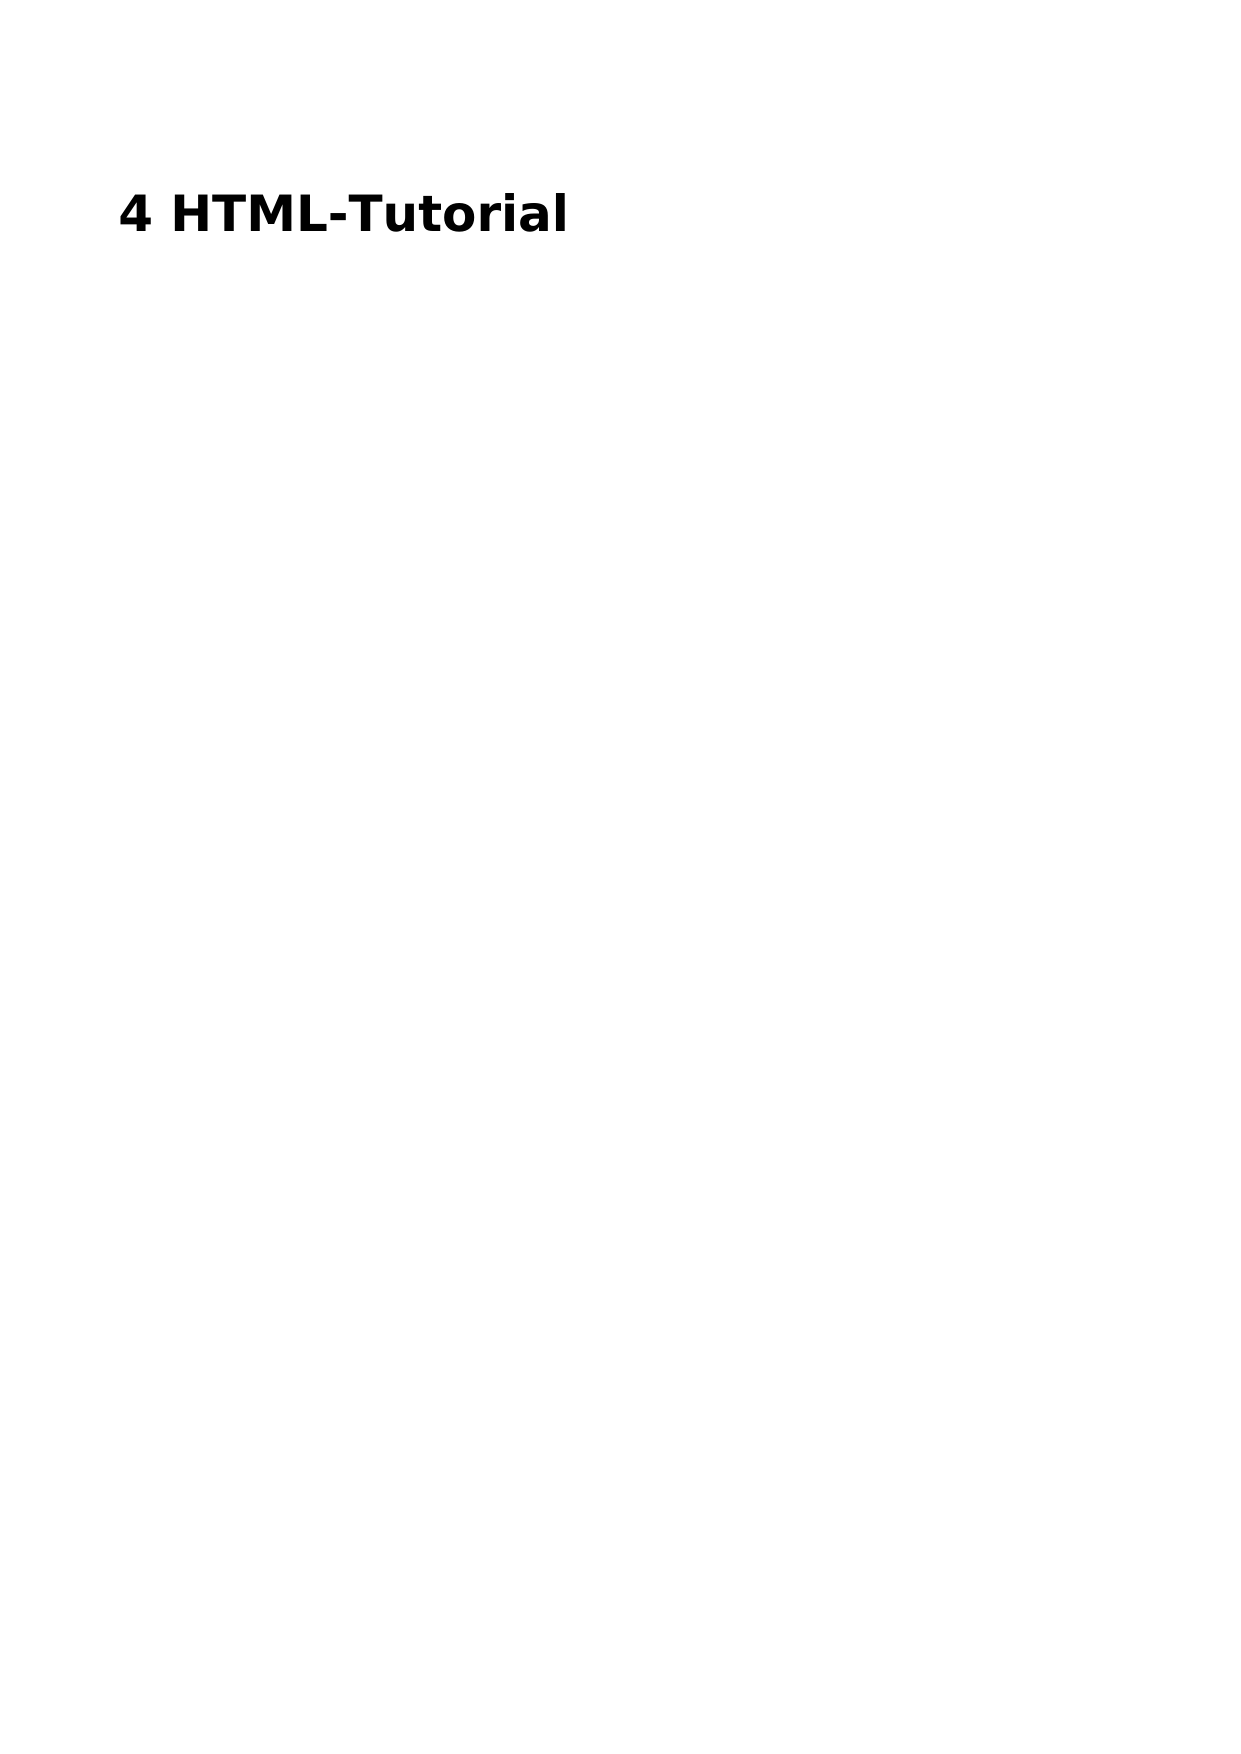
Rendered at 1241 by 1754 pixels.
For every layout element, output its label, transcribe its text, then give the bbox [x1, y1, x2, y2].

subtitle 4 HTML-Tutorial [118, 185, 1122, 243]
